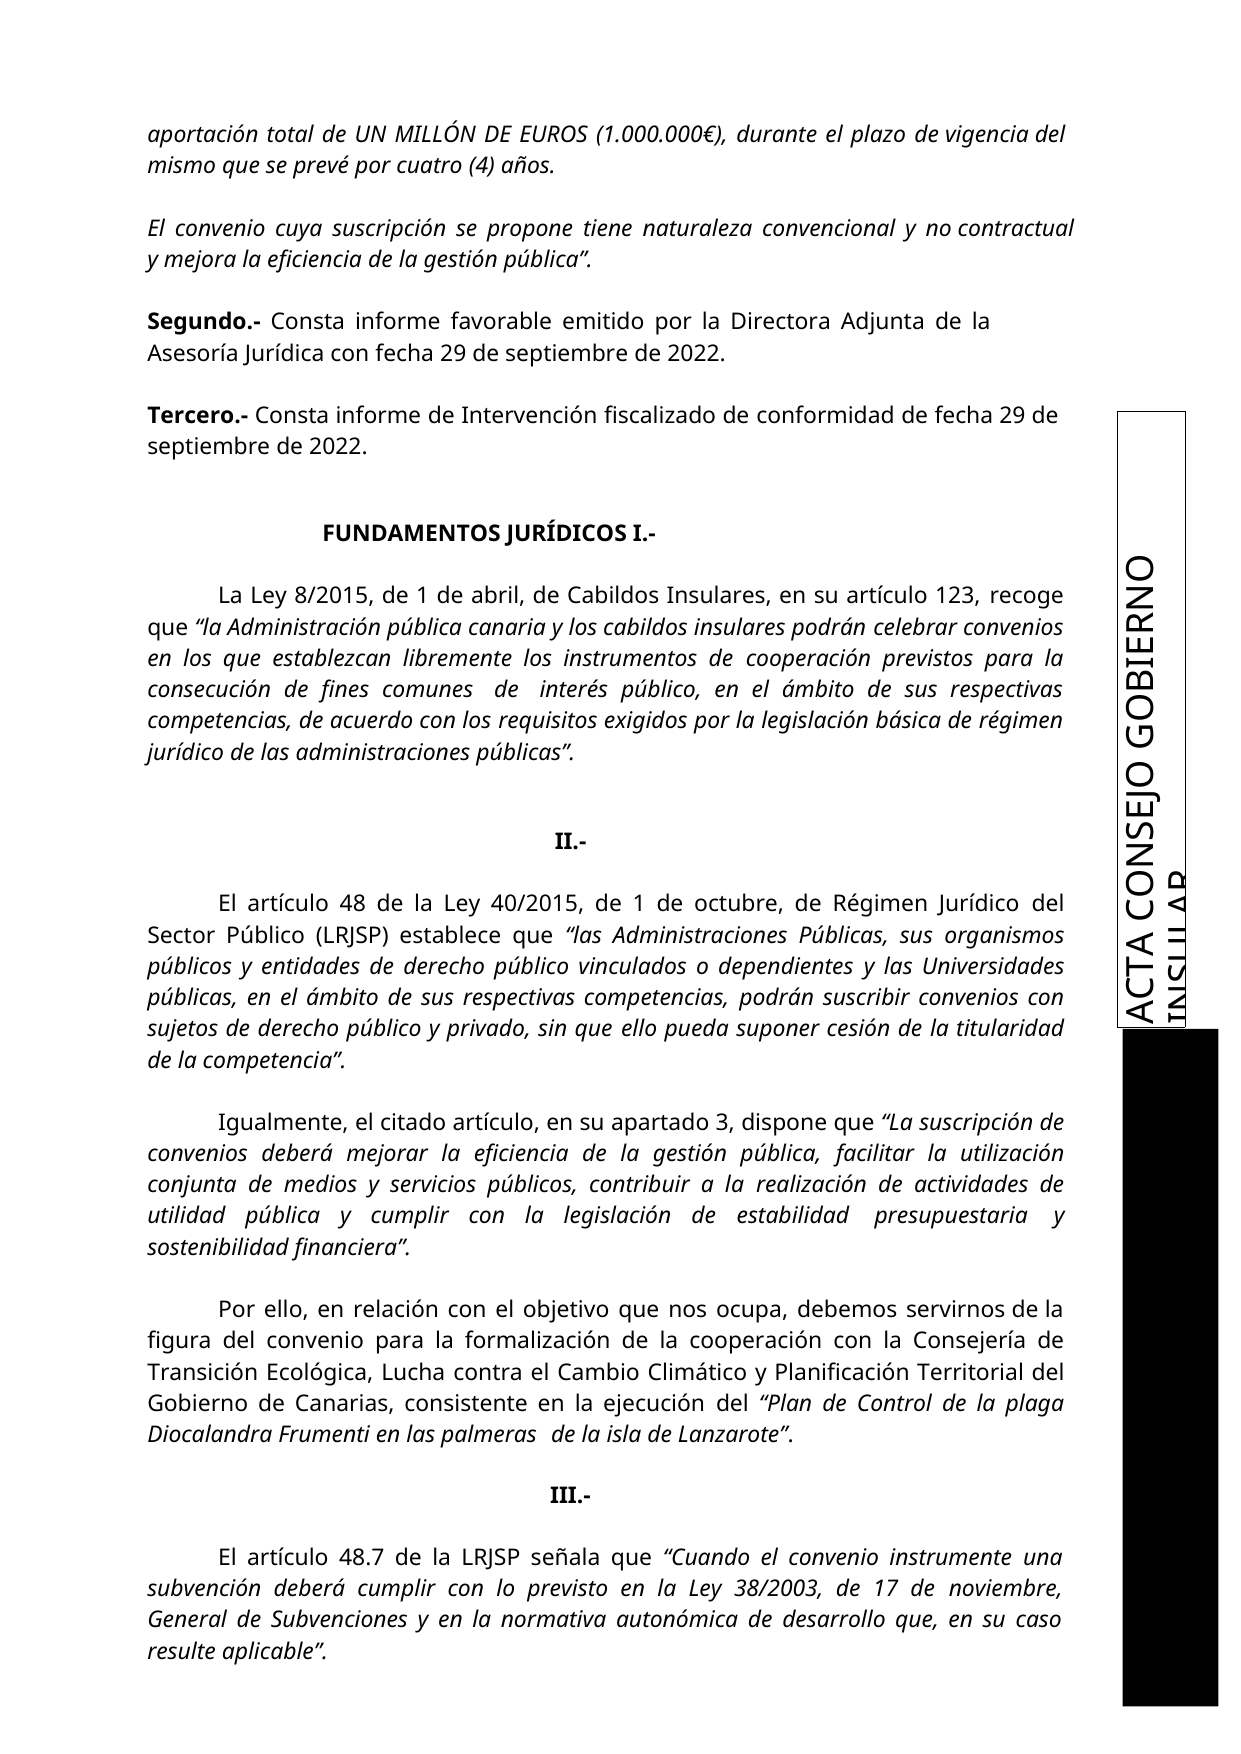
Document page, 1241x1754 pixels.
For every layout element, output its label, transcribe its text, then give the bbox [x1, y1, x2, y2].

text Igualmente, el citado artículo, en su apartado 3, dispone que “La suscripción de convenios deberá mejorar la eficiencia de la gestión pública, facilitar la utilización conjunta de medios y servicios públicos, contribuir a la realización de actividades de utilidad pública y cumplir con la legislación de estabilidad presupuestaria y sostenibilidad financiera”. [147, 1106, 1064, 1262]
text Tercero.- Consta informe de Intervención fiscalizado de conformidad de fecha 29 de septiembre de 2022. [147, 399, 1082, 461]
text La Ley 8/2015, de 1 de abril, de Cabildos Insulares, en su artículo 123, recoge que “la Administración pública canaria y los cabildos insulares podrán celebrar convenios en los que establezcan libremente los instrumentos de cooperación previstos para la consecución de fines comunes de interés público, en el ámbito de sus respectivas competencias, de acuerdo con los requisitos exigidos por la legislación básica de régimen jurídico de las administraciones públicas”. [147, 579, 1063, 767]
subtitle II.- [312, 825, 828, 856]
text aportación total de UN MILLÓN DE EUROS (1.000.000€), durante el plazo de vigencia del mismo que se prevé por cuatro (4) años. [147, 118, 1082, 181]
text Por ello, en relación con el objetivo que nos ocupa, debemos servirnos de la figura del convenio para la formalización de la cooperación con la Consejería de Transición Ecológica, Lucha contra el Cambio Climático y Planificación Territorial del Gobierno de Canarias, consistente en la ejecución del “Plan de Control de la plaga Diocalandra Frumenti en las palmeras de la isla de Lanzarote”. [147, 1293, 1064, 1449]
text El artículo 48 de la Ley 40/2015, de 1 de octubre, de Régimen Jurídico del Sector Público (LRJSP) establece que “las Administraciones Públicas, sus organismos públicos y entidades de derecho público vinculados o dependientes y las Universidades públicas, en el ámbito de sus respectivas competencias, podrán suscribir convenios con sujetos de derecho público y privado, sin que ello pueda suponer cesión de la titularidad de la competencia”. [147, 887, 1064, 1075]
text El artículo 48.7 de la LRJSP señala que “Cuando el convenio instrumente una subvención deberá cumplir con lo previsto en la Ley 38/2003, de 17 de noviembre, General de Subvenciones y en la normativa autonómica de desarrollo que, en su caso resulte aplicable”. [147, 1541, 1062, 1666]
text Segundo.- Consta informe favorable emitido por la Directora Adjunta de la Asesoría Jurídica con fecha 29 de septiembre de 2022. [147, 305, 1082, 368]
subtitle FUNDAMENTOS JURÍDICOS I.- [322, 517, 1082, 548]
text El convenio cuya suscripción se propone tiene naturaleza convencional y no contractual y mejora la eficiencia de la gestión pública”. [147, 212, 1082, 274]
text ACTA CONSEJO GOBIERNO INSULAR [1118, 414, 1183, 1027]
subtitle III.- [312, 1479, 828, 1510]
